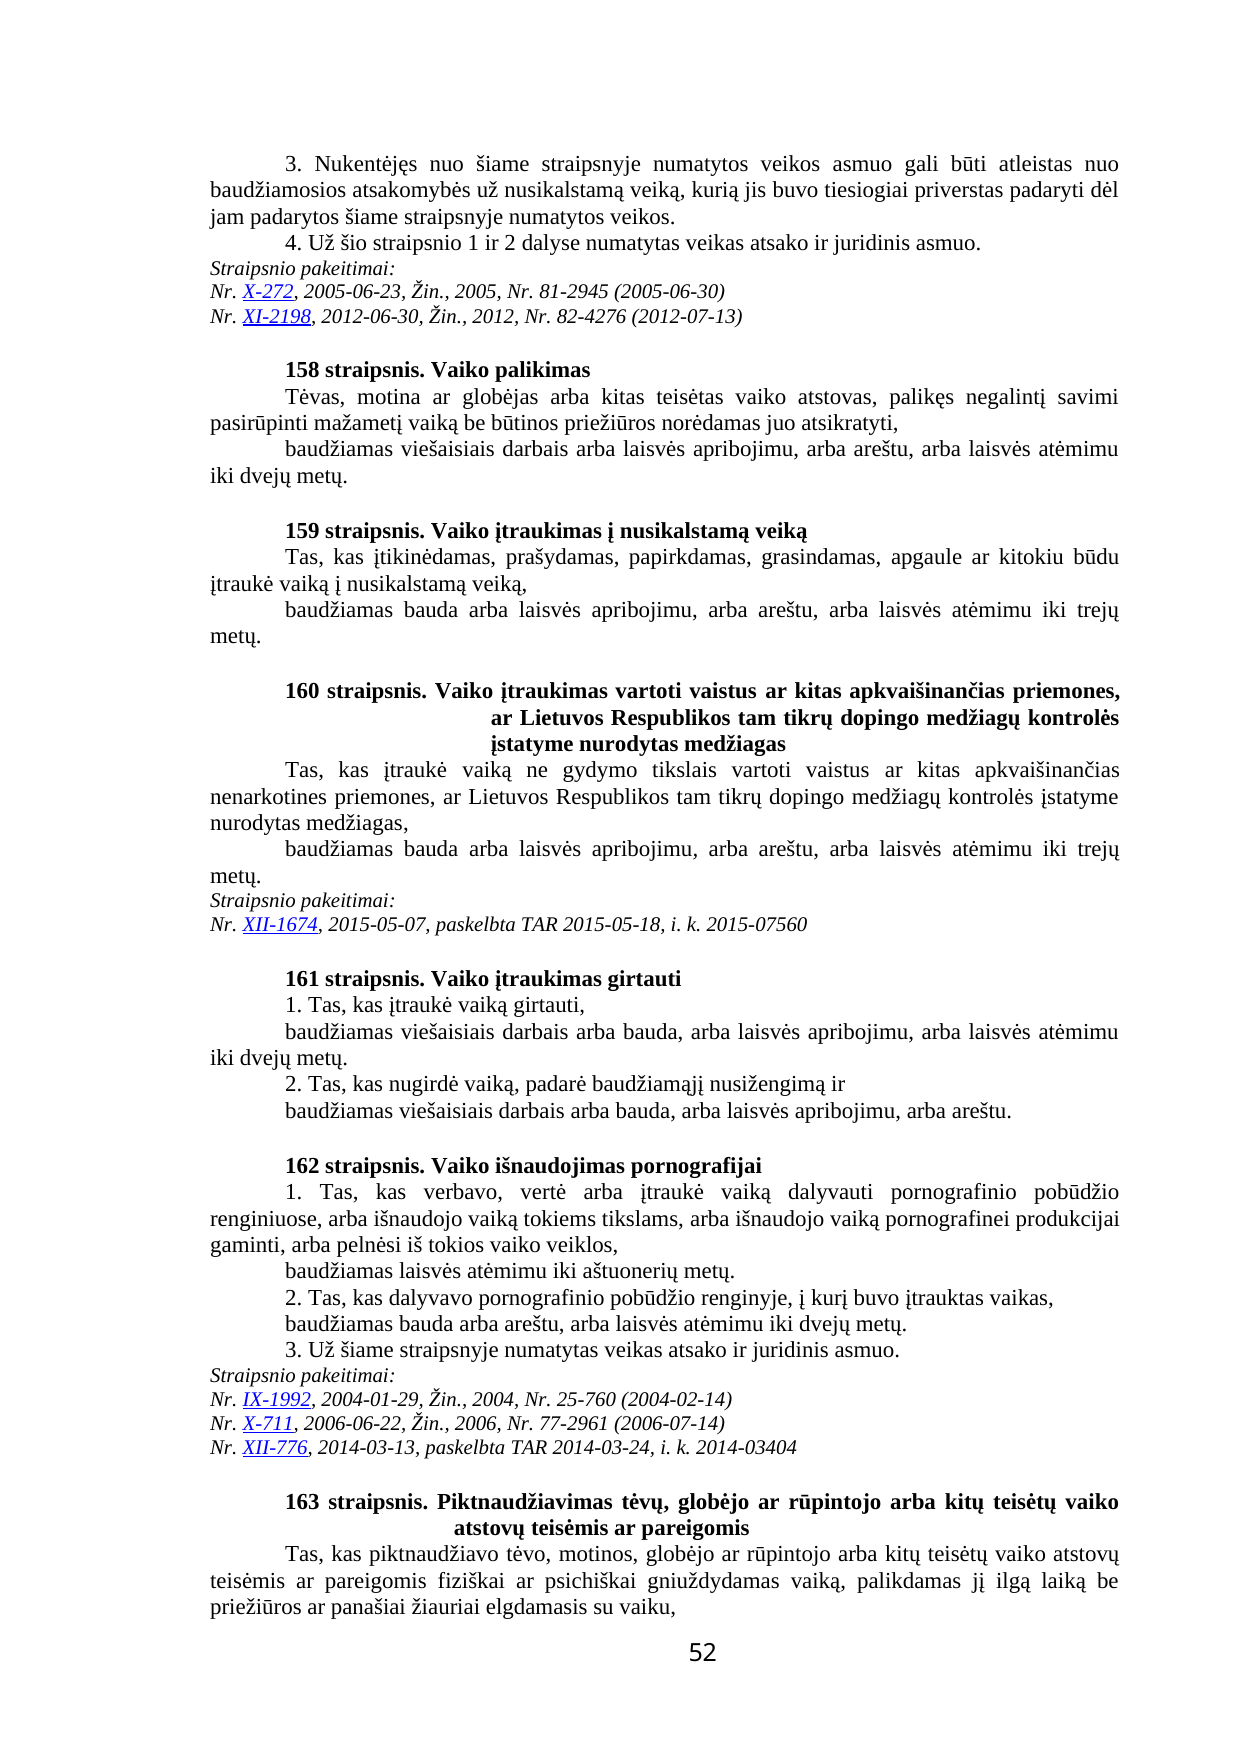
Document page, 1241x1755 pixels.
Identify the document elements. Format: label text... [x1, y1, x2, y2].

text 161 straipsnis. Vaiko įtraukimas girtauti [210, 965, 1120, 991]
text Tas, kas įtraukė vaiką ne gydymo tikslais vartoti vaistus ar kitas apkvaišinančias nenarkotines priemones, ar Lietuvos Respublikos tam tikrų dopingo medžiagų kontrolės įstatyme nurodytas medžiagas, [210, 756, 1120, 836]
text Straipsnio pakeitimai: [210, 1363, 1120, 1387]
text Nr. XI-2198, 2012-06-30, Žin., 2012, Nr. 82-4276 (2012-07-13) [210, 303, 1120, 328]
text baudžiamas laisvės atėmimu iki aštuonerių metų. [210, 1257, 1120, 1284]
text baudžiamas bauda arba areštu, arba laisvės atėmimu iki dvejų metų. [210, 1310, 1120, 1336]
text baudžiamas bauda arba laisvės apribojimu, arba areštu, arba laisvės atėmimu iki trejų metų. [210, 596, 1120, 649]
text 2. Tas, kas nugirdė vaiką, padarė baudžiamąjį nusižengimą ir [210, 1071, 1120, 1097]
text 159 straipsnis. Vaiko įtraukimas į nusikalstamą veiką [210, 517, 1120, 543]
text baudžiamas bauda arba laisvės apribojimu, arba areštu, arba laisvės atėmimu iki trejų metų. [210, 836, 1120, 888]
text Tas, kas piktnaudžiavo tėvo, motinos, globėjo ar rūpintojo arba kitų teisėtų vaiko atstovų teisėmis ar pareigomis fiziškai ar psichiškai gniuždydamas vaiką, palikdamas jį ilgą laiką be priežiūros ar panašiai žiauriai elgdamasis su vaiku, [210, 1541, 1120, 1619]
text Nr. X-272, 2005-06-23, Žin., 2005, Nr. 81-2945 (2005-06-30) [210, 279, 1120, 303]
text 2. Tas, kas dalyvavo pornografinio pobūdžio renginyje, į kurį buvo įtrauktas vaikas, [210, 1284, 1120, 1310]
text Nr. XII-1674, 2015-05-07, paskelbta TAR 2015-05-18, i. k. 2015-07560 [210, 912, 1120, 936]
text Tas, kas įtikinėdamas, prašydamas, papirkdamas, grasindamas, apgaule ar kitokiu būdu įtraukė vaiką į nusikalstamą veiką, [210, 543, 1120, 596]
text Straipsnio pakeitimai: [210, 888, 1120, 912]
text 160 straipsnis. Vaiko įtraukimas vartoti vaistus ar kitas apkvaišinančias priemones, ar Lietuvos Respublikos tam tikrų dopingo medžiagų kontrolės įstatyme nurodytas medžiagas [285, 677, 1120, 756]
text baudžiamas viešaisiais darbais arba laisvės apribojimu, arba areštu, arba laisvės atėmimu iki dvejų metų. [210, 435, 1120, 488]
text baudžiamas viešaisiais darbais arba bauda, arba laisvės apribojimu, arba areštu. [210, 1097, 1120, 1123]
text Straipsnio pakeitimai: [210, 255, 1120, 279]
text Nr. XII-776, 2014-03-13, paskelbta TAR 2014-03-24, i. k. 2014-03404 [210, 1435, 1120, 1459]
text Nr. X-711, 2006-06-22, Žin., 2006, Nr. 77-2961 (2006-07-14) [210, 1411, 1120, 1435]
text 3. Nukentėjęs nuo šiame straipsnyje numatytos veikos asmuo gali būti atleistas nuo baudžiamosios atsakomybės už nusikalstamą veiką, kurią jis buvo tiesiogiai priverstas padaryti dėl jam padarytos šiame straipsnyje numatytos veikos. [210, 150, 1120, 229]
text Tėvas, motina ar globėjas arba kitas teisėtas vaiko atstovas, palikęs negalintį savimi pasirūpinti mažametį vaiką be būtinos priežiūros norėdamas juo atsikratyti, [210, 383, 1120, 435]
text 4. Už šio straipsnio 1 ir 2 dalyse numatytas veikas atsako ir juridinis asmuo. [210, 229, 1120, 255]
text 162 straipsnis. Vaiko išnaudojimas pornografijai [210, 1152, 1120, 1178]
text 1. Tas, kas įtraukė vaiką girtauti, [210, 991, 1120, 1018]
text 158 straipsnis. Vaiko palikimas [210, 356, 1120, 383]
text Nr. IX-1992, 2004-01-29, Žin., 2004, Nr. 25-760 (2004-02-14) [210, 1387, 1120, 1411]
text 163 straipsnis. Piktnaudžiavimas tėvų, globėjo ar rūpintojo arba kitų teisėtų vaiko atstovų teisėmis ar pareigomis [285, 1488, 1120, 1541]
text 1. Tas, kas verbavo, vertė arba įtraukė vaiką dalyvauti pornografinio pobūdžio renginiuose, arba išnaudojo vaiką tokiems tikslams, arba išnaudojo vaiką pornografinei produkcijai gaminti, arba pelnėsi iš tokios vaiko veiklos, [210, 1178, 1120, 1257]
text baudžiamas viešaisiais darbais arba bauda, arba laisvės apribojimu, arba laisvės atėmimu iki dvejų metų. [210, 1018, 1120, 1071]
text 3. Už šiame straipsnyje numatytas veikas atsako ir juridinis asmuo. [210, 1336, 1120, 1363]
